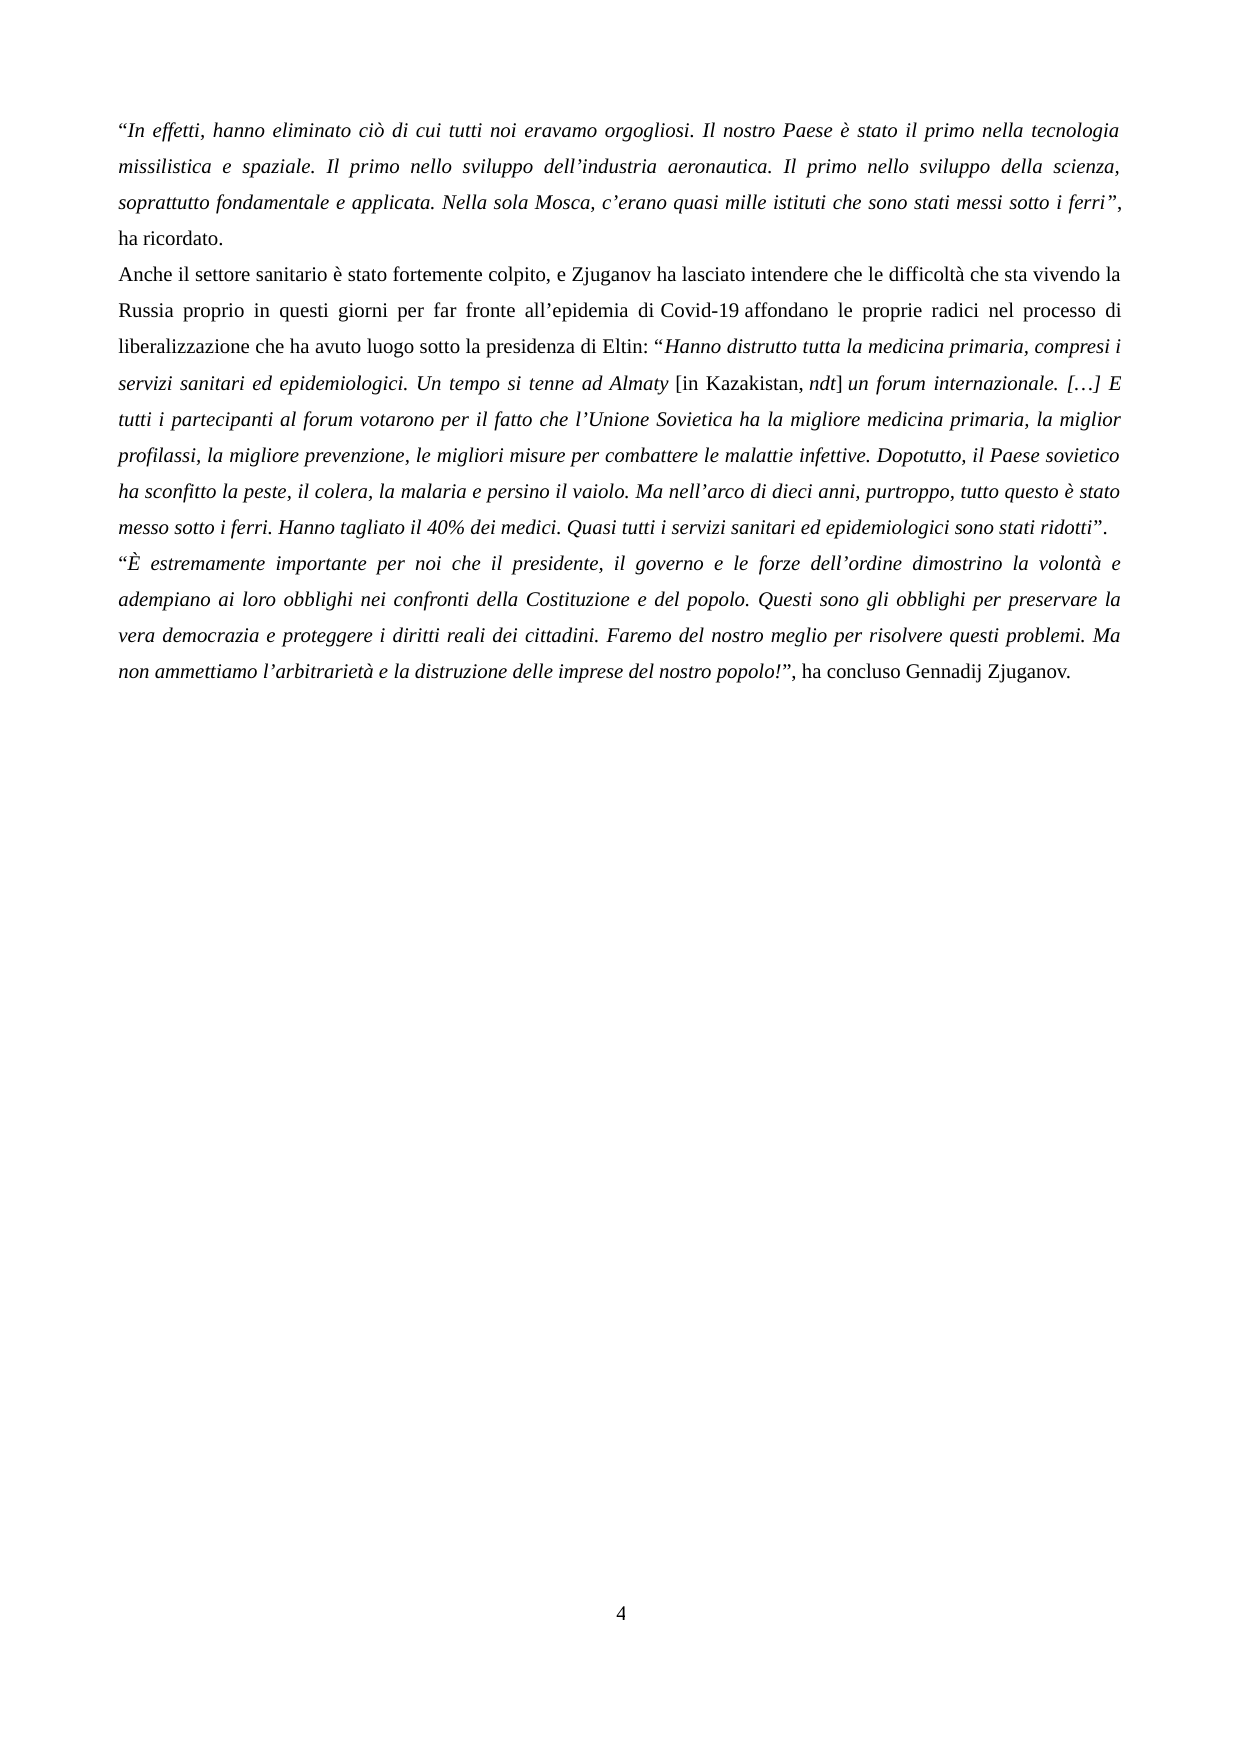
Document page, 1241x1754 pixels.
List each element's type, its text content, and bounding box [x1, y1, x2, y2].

text Anche il settore sanitario è stato fortemente colpito, e Zjuganov ha lasciato intendere che le difficoltà che sta vivendo la Russia proprio in questi giorni per far fronte all’epidemia di Covid-19 affondano le proprie radici nel processo di liberalizzazione che ha avuto luogo sotto la presidenza di Eltin: “Hanno distrutto tutta la medicina primaria, compresi i servizi sanitari ed epidemiologici. Un tempo si tenne ad Almaty [in Kazakistan, ndt] un forum internazionale. […] E tutti i partecipanti al forum votarono per il fatto che l’Unione Sovietica ha la migliore medicina primaria, la miglior profilassi, la migliore prevenzione, le migliori misure per combattere le malattie infettive. Dopotutto, il Paese sovietico ha sconfitto la peste, il colera, la malaria e persino il vaiolo. Ma nell’arco di dieci anni, purtroppo, tutto questo è stato messo sotto i ferri. Hanno tagliato il 40% dei medici. Quasi tutti i servizi sanitari ed epidemiologici sono stati ridotti”. [118, 262, 1122, 539]
text “È estremamente importante per noi che il presidente, il governo e le forze dell’ordine dimostrino la volontà e adempiano ai loro obblighi nei confronti della Costituzione e del popolo. Questi sono gli obblighi per preservare la vera democrazia e proteggere i diritti reali dei cittadini. Faremo del nostro meglio per risolvere questi problemi. Ma non ammettiamo l’arbitrarietà e la distruzione delle imprese del nostro popolo!”, ha concluso Gennadij Zjuganov. [118, 551, 1122, 683]
text “In effetti, hanno eliminato ciò di cui tutti noi eravamo orgogliosi. Il nostro Paese è stato il primo nella tecnologia missilistica e spaziale. Il primo nello sviluppo dell’industria aeronautica. Il primo nello sviluppo della scienza, soprattutto fondamentale e applicata. Nella sola Mosca, c’erano quasi mille istituti che sono stati messi sotto i ferri”, ha ricordato. [118, 118, 1122, 250]
